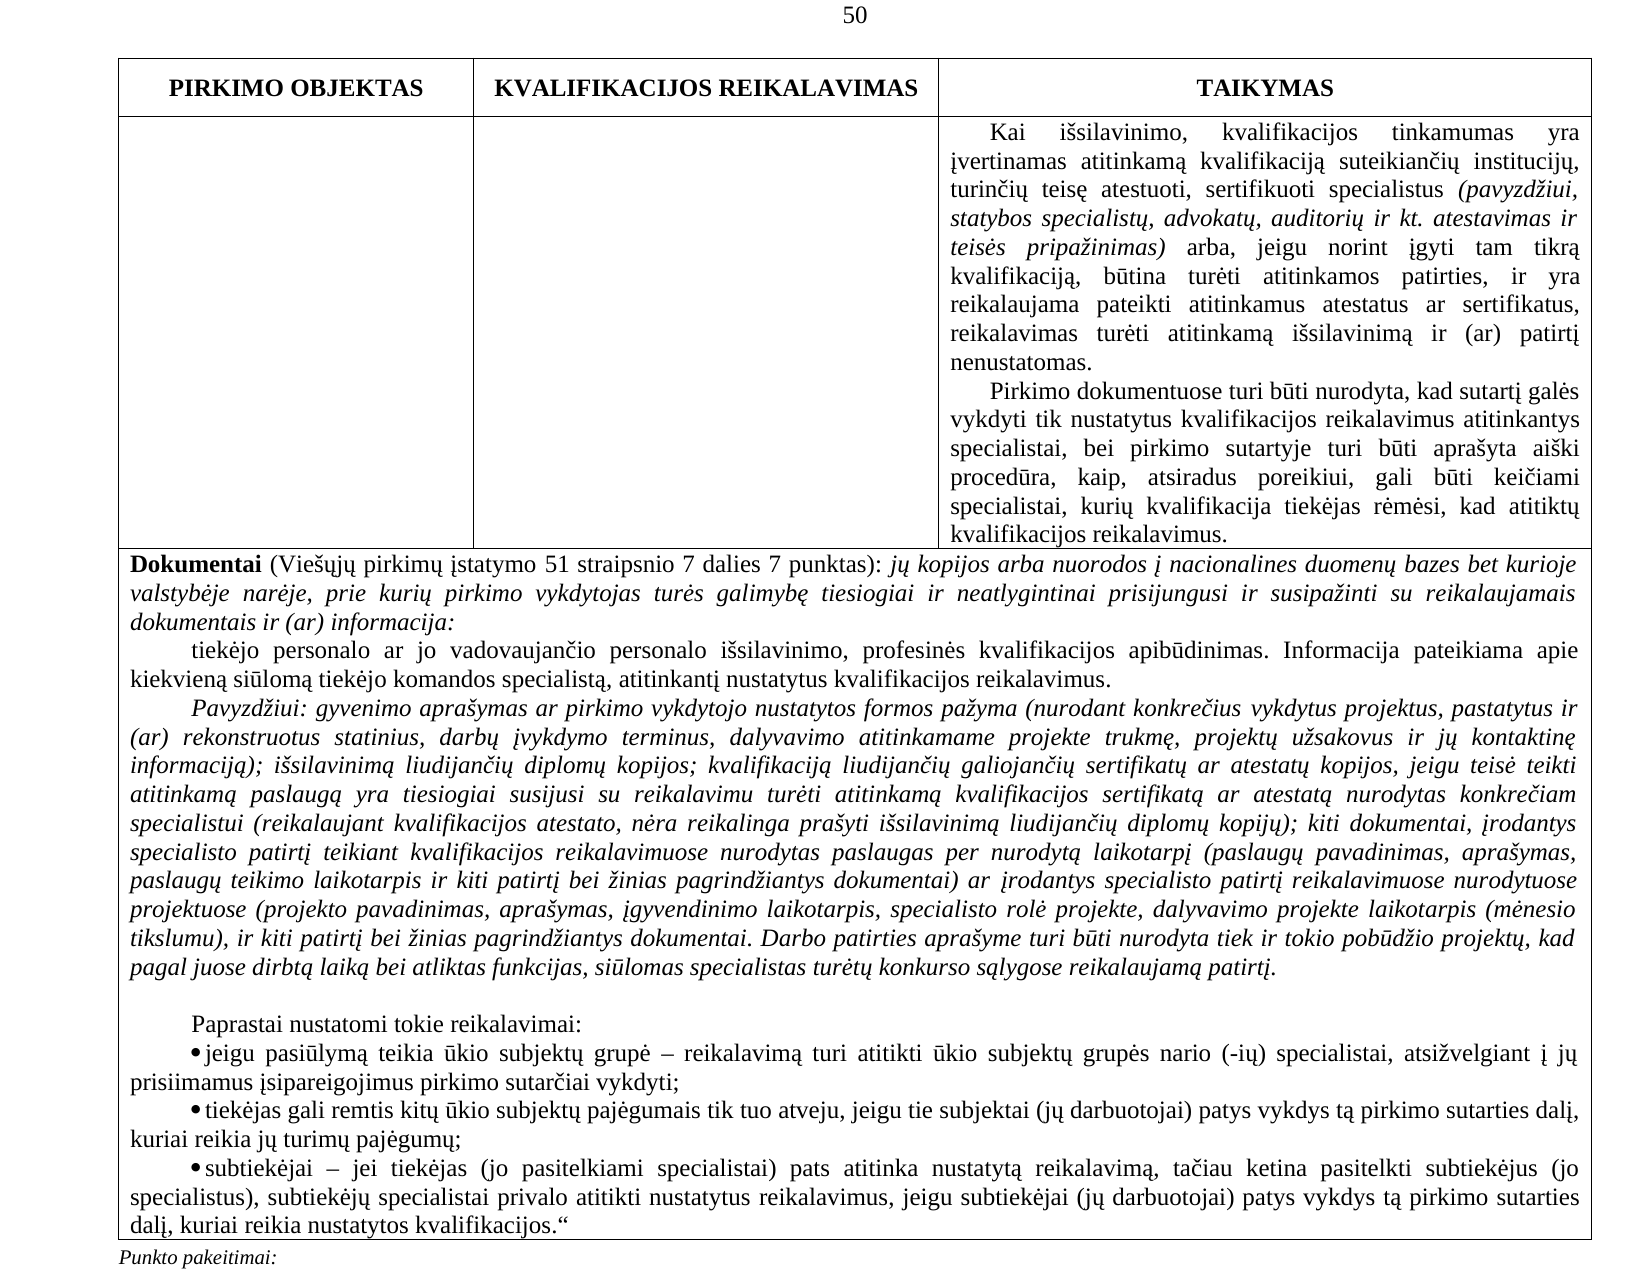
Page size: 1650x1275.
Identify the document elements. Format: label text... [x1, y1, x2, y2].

table_header PIRKIMO OBJEKTAS [119, 59, 473, 116]
table_header KVALIFIKACIJOS REIKALAVIMAS [474, 59, 938, 116]
table_cell Kai išsilavinimo, kvalifikacijos tinkamumas yra įvertinamas atitinkamą kvalifikaciją suteikiančių institucijų, turinčių teisę atestuoti, sertifikuoti specialistus (pavyzdžiui, statybos specialistų, advokatų, auditorių ir kt. atestavimas ir teisės pripažinimas) arba, jeigu norint įgyti tam tikrą kvalifikaciją, būtina turėti atitinkamos patirties, ir yra reikalaujama pateikti atitinkamus atestatus ar sertifikatus, reikalavimas turėti atitinkamą išsilavinimą ir (ar) patirtį nenustatomas. Pirkimo dokumentuose turi būti nurodyta, kad sutartį galės vykdyti tik nustatytus kvalifikacijos reikalavimus atitinkantys specialistai, bei pirkimo sutartyje turi būti aprašyta aiški procedūra, kaip, atsiradus poreikiui, gali būti keičiami specialistai, kurių kvalifikacija tiekėjas rėmėsi, kad atitiktų kvalifikacijos reikalavimus. [939, 117, 1591, 548]
table_header TAIKYMAS [939, 59, 1591, 116]
table_cell [474, 117, 938, 548]
table_cell Dokumentai (Viešųjų pirkimų įstatymo 51 straipsnio 7 dalies 7 punktas): jų kopijos arba nuorodos į nacionalines duomenų bazes bet kurioje valstybėje narėje, prie kurių pirkimo vykdytojas turės galimybę tiesiogiai ir neatlygintinai prisijungusi ir susipažinti su reikalaujamais dokumentais ir (ar) informacija: tiekėjo personalo ar jo vadovaujančio personalo išsilavinimo, profesinės kvalifikacijos apibūdinimas. Informacija pateikiama apie kiekvieną siūlomą tiekėjo komandos specialistą, atitinkantį nustatytus kvalifikacijos reikalavimus. Pavyzdžiui: gyvenimo aprašymas ar pirkimo vykdytojo nustatytos formos pažyma (nurodant konkrečius vykdytus projektus, pastatytus ir (ar) rekonstruotus statinius, darbų įvykdymo terminus, dalyvavimo atitinkamame projekte trukmę, projektų užsakovus ir jų kontaktinę informaciją); išsilavinimą liudijančių diplomų kopijos; kvalifikaciją liudijančių galiojančių sertifikatų ar atestatų kopijos, jeigu teisė teikti atitinkamą paslaugą yra tiesiogiai susijusi su reikalavimu turėti atitinkamą kvalifikacijos sertifikatą ar atestatą nurodytas konkrečiam specialistui (reikalaujant kvalifikacijos atestato, nėra reikalinga prašyti išsilavinimą liudijančių diplomų kopijų); kiti dokumentai, įrodantys specialisto patirtį teikiant kvalifikacijos reikalavimuose nurodytas paslaugas per nurodytą laikotarpį (paslaugų pavadinimas, aprašymas, paslaugų teikimo laikotarpis ir kiti patirtį bei žinias pagrindžiantys dokumentai) ar įrodantys specialisto patirtį reikalavimuose nurodytuose projektuose (projekto pavadinimas, aprašymas, įgyvendinimo laikotarpis, specialisto rolė projekte, dalyvavimo projekte laikotarpis (mėnesio tikslumu), ir kiti patirtį bei žinias pagrindžiantys dokumentai. Darbo patirties aprašyme turi būti nurodyta tiek ir tokio pobūdžio projektų, kad pagal juose dirbtą laiką bei atliktas funkcijas, siūlomas specialistas turėtų konkurso sąlygose reikalaujamą patirtį. Paprastai nustatomi tokie reikalavimai:  jeigu pasiūlymą teikia ūkio subjektų grupė – reikalavimą turi atitikti ūkio subjektų grupės nario (-ių) specialistai, atsižvelgiant į jų prisiimamus įsipareigojimus pirkimo sutarčiai vykdyti;  tiekėjas gali remtis kitų ūkio subjektų pajėgumais tik tuo atveju, jeigu tie subjektai (jų darbuotojai) patys vykdys tą pirkimo sutarties dalį, kuriai reikia jų turimų pajėgumų;  subtiekėjai – jei tiekėjas (jo pasitelkiami specialistai) pats atitinka nustatytą reikalavimą, tačiau ketina pasitelkti subtiekėjus (jo specialistus), subtiekėjų specialistai privalo atitikti nustatytus reikalavimus, jeigu subtiekėjai (jų darbuotojai) patys vykdys tą pirkimo sutarties dalį, kuriai reikia nustatytos kvalifikacijos.“ [119, 549, 1591, 1239]
text Punkto pakeitimai: [118, 1245, 1591, 1269]
table_cell [119, 117, 473, 548]
